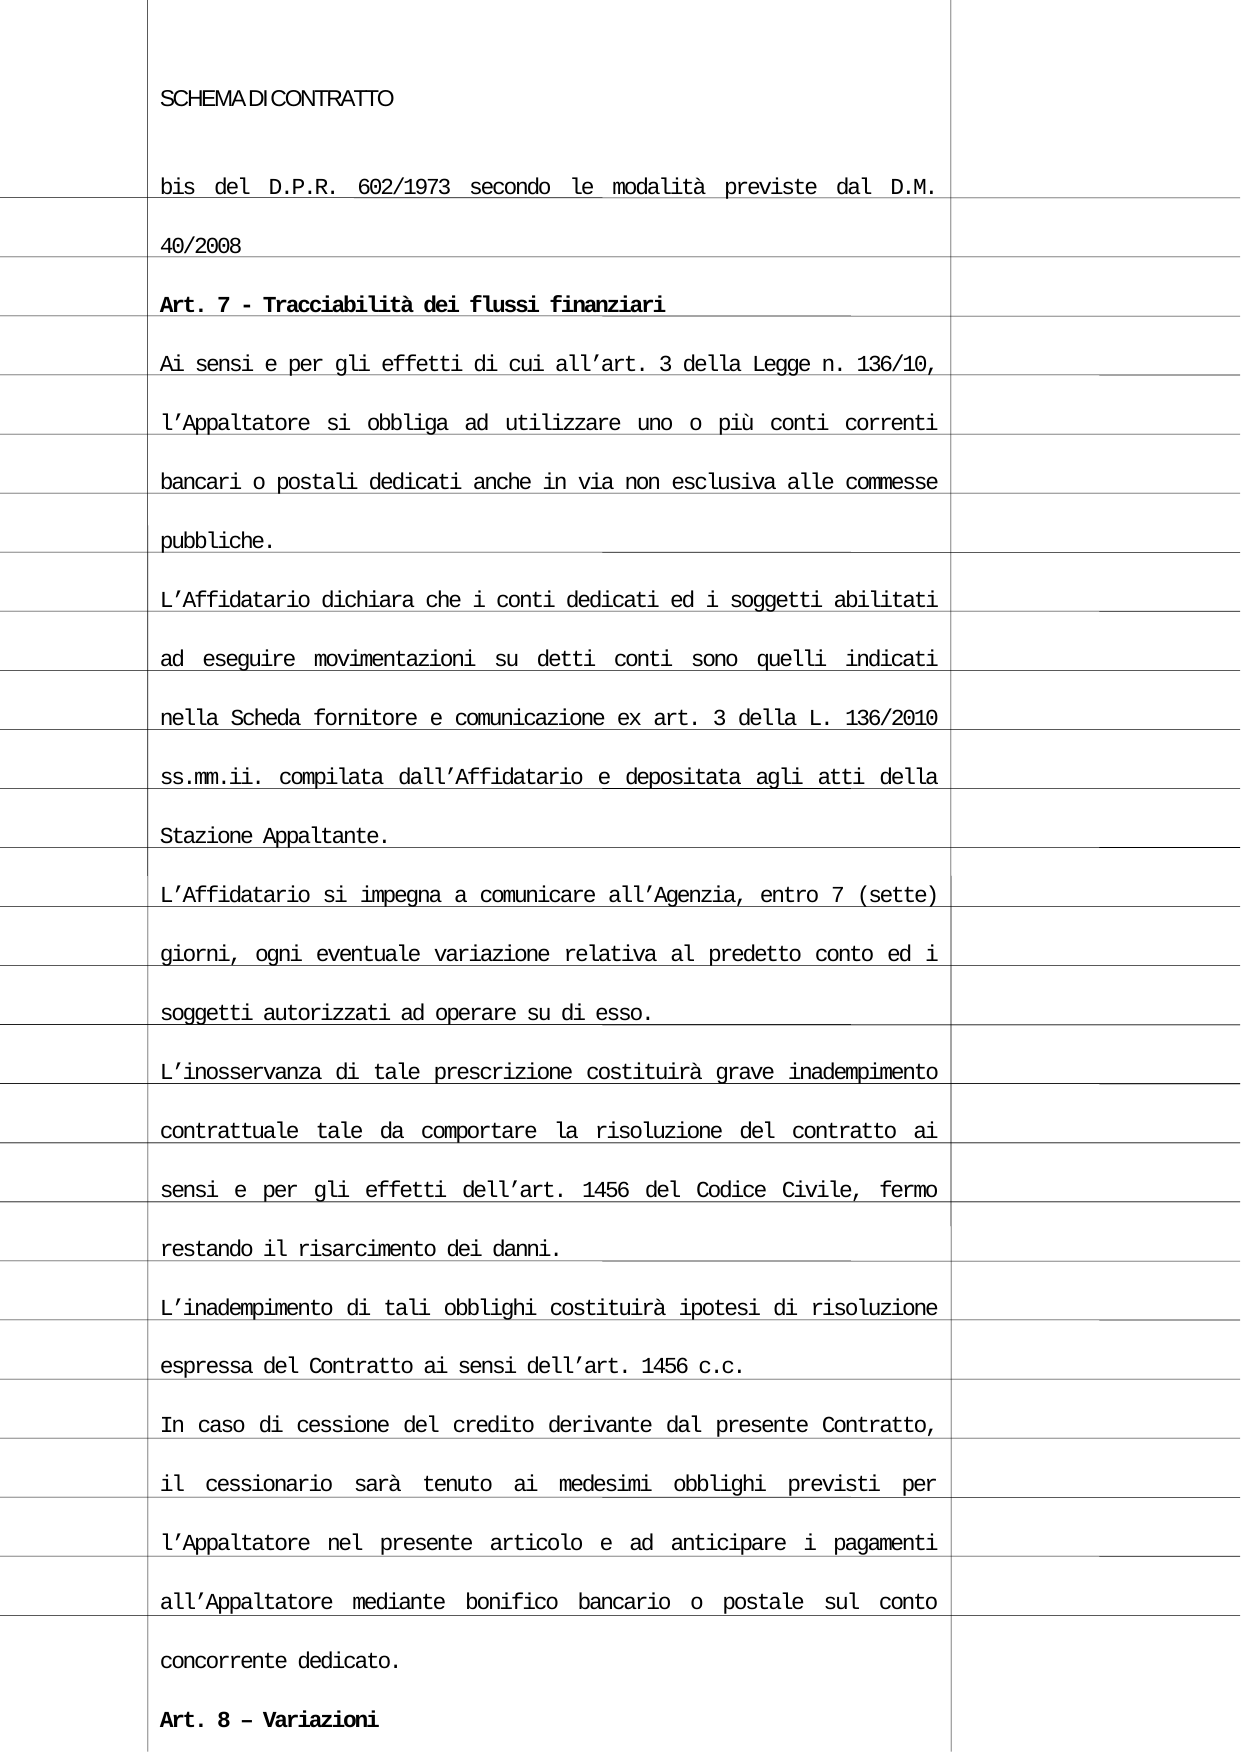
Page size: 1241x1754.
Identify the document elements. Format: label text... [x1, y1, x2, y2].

text Ai sensi e per gli effetti di cui all’art. 3 della Legge n. 136/10, [159, 324, 939, 374]
text l’Appaltatore nel presente articolo e ad anticipare i pagamenti [159, 1498, 939, 1555]
text L’inosservanza di tale prescrizione costituirà grave inadempimento [159, 1032, 939, 1083]
text all’Appaltatore mediante bonifico bancario o postale sul conto [159, 1557, 939, 1615]
text L’inadempimento di tali obblighi costituirà ipotesi di risoluzione [159, 1268, 939, 1319]
text il cessionario sarà tenuto ai medesimi obblighi previsti per [159, 1439, 939, 1497]
text [159, 1025, 939, 1032]
text [159, 553, 939, 560]
text restando il risarcimento dei danni. [159, 1203, 939, 1260]
text sensi e per gli effetti dell’art. 1456 del Codice Civile, fermo [159, 1144, 939, 1201]
text contrattuale tale da comportare la risoluzione del contratto ai [159, 1084, 939, 1142]
text ad eseguire movimentazioni su detti conti sono quelli indicati [159, 612, 939, 670]
text pubbliche. [159, 494, 939, 552]
text nella Scheda fornitore e comunicazione ex art. 3 della L. 136/2010 [159, 671, 939, 729]
text L’Affidatario dichiara che i conti dedicati ed i soggetti abilitati [159, 560, 939, 610]
text Art. 7 - Tracciabilità dei flussi finanziari [159, 266, 939, 315]
text L’Affidatario si impegna a comunicare all’Agenzia, entro 7 (sette) [159, 855, 939, 906]
text giorni, ogni eventuale variazione relativa al predetto conto ed i [159, 907, 939, 965]
text bis del D.P.R. 602/1973 secondo le modalità previste dal D.M. [159, 148, 939, 197]
text soggetti autorizzati ad operare su di esso. [159, 966, 939, 1024]
text l’Appaltatore si obbliga ad utilizzare uno o più conti correnti [159, 376, 939, 433]
text espressa del Contratto ai sensi dell’art. 1456 c.c. [159, 1321, 939, 1378]
text Stazione Appaltante. [159, 789, 939, 847]
text [159, 1380, 939, 1386]
text 40/2008 [159, 198, 939, 256]
text concorrente dedicato. [159, 1616, 939, 1681]
text ss.mm.ii. compilata dall’Affidatario e depositata agli atti della [159, 730, 939, 788]
text In caso di cessione del credito derivante dal presente Contratto, [159, 1386, 939, 1437]
text bancari o postali dedicati anche in via non esclusiva alle commesse [159, 435, 939, 492]
text Art. 8 – Variazioni [159, 1681, 939, 1739]
text [159, 317, 939, 324]
text [159, 1262, 939, 1268]
